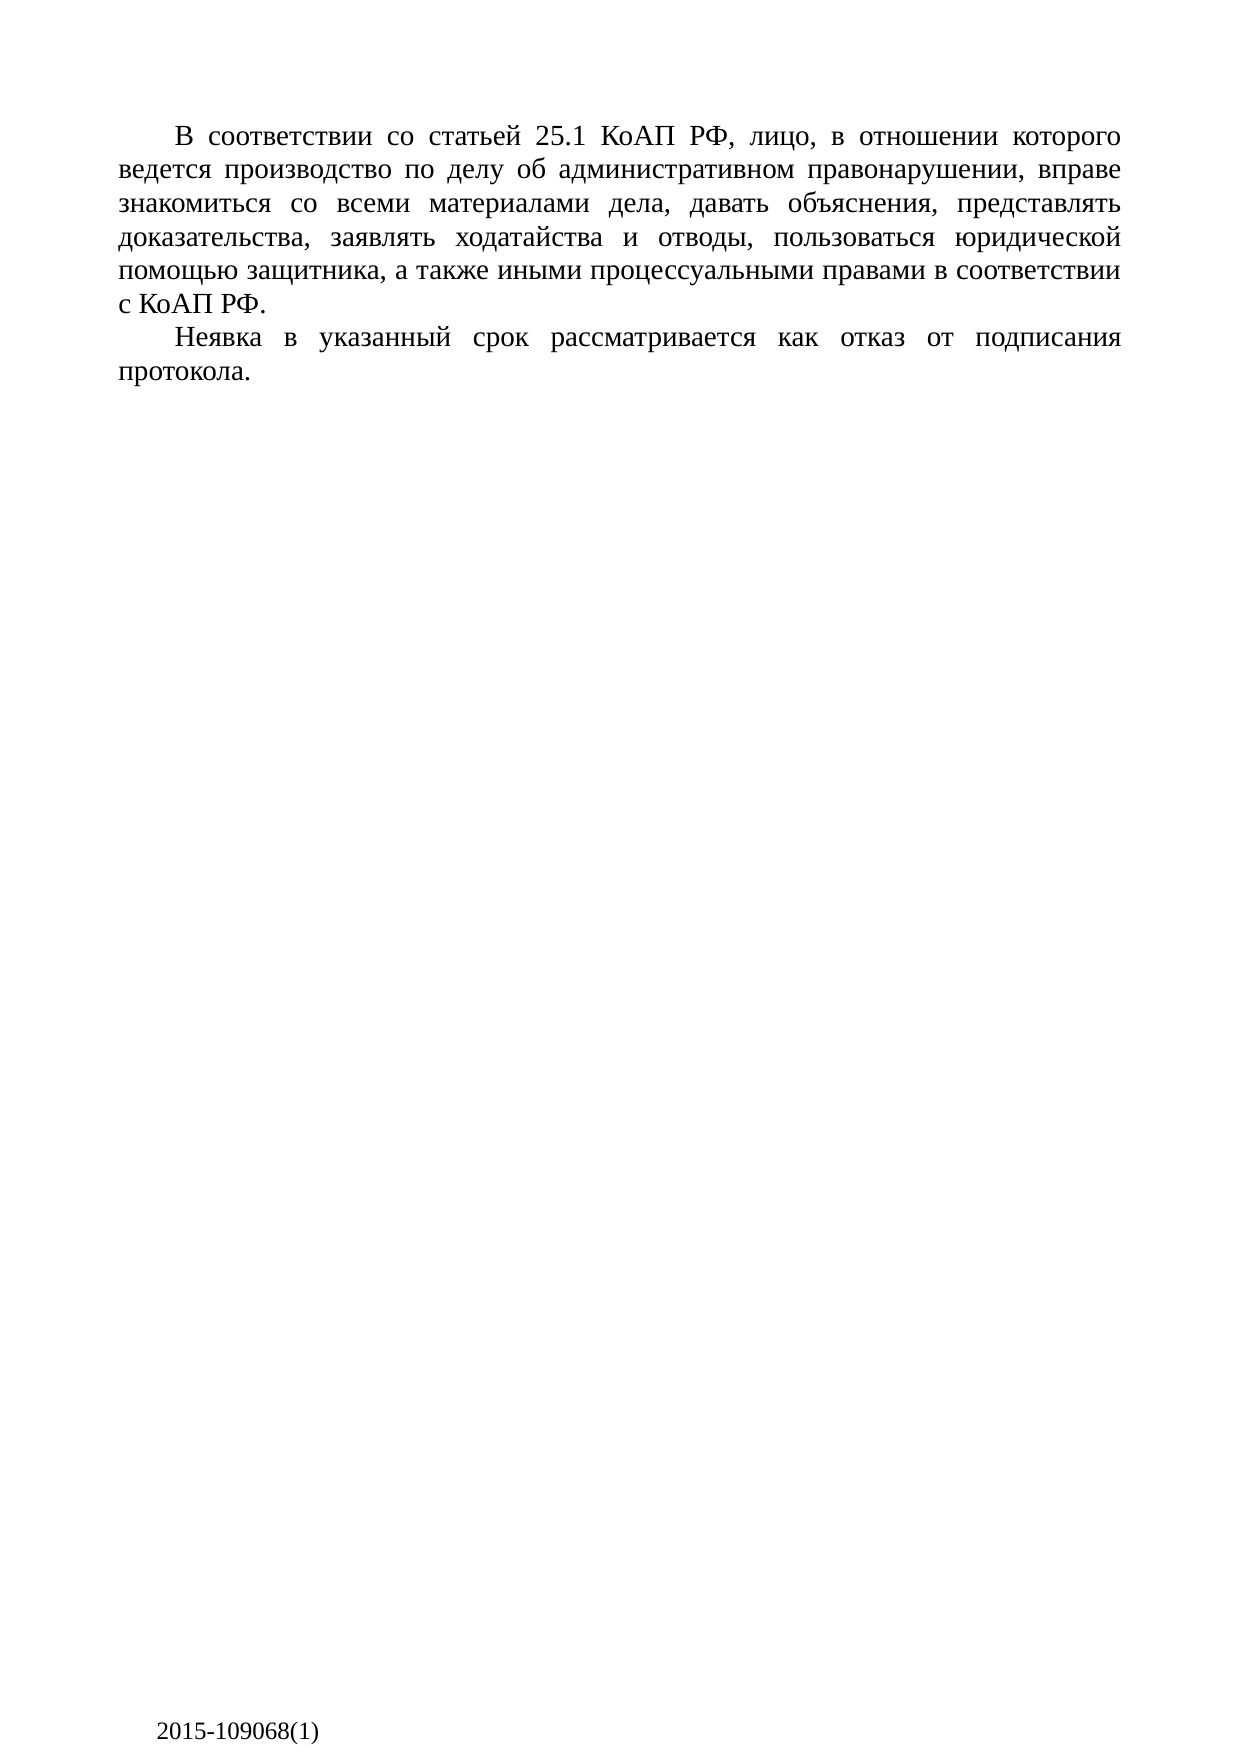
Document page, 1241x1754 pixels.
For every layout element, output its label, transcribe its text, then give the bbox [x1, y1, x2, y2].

text Неявка в указанный срок рассматривается как отказ от подписания протокола. [118, 319, 1122, 386]
text В соответствии со статьей 25.1 КоАП РФ, лицо, в отношении которого ведется производство по делу об административном правонарушении, вправе знакомиться со всеми материалами дела, давать объяснения, представлять доказательства, заявлять ходатайства и отводы, пользоваться юридической помощью защитника, а также иными процессуальными правами в соответствии с КоАП РФ. [118, 118, 1122, 319]
